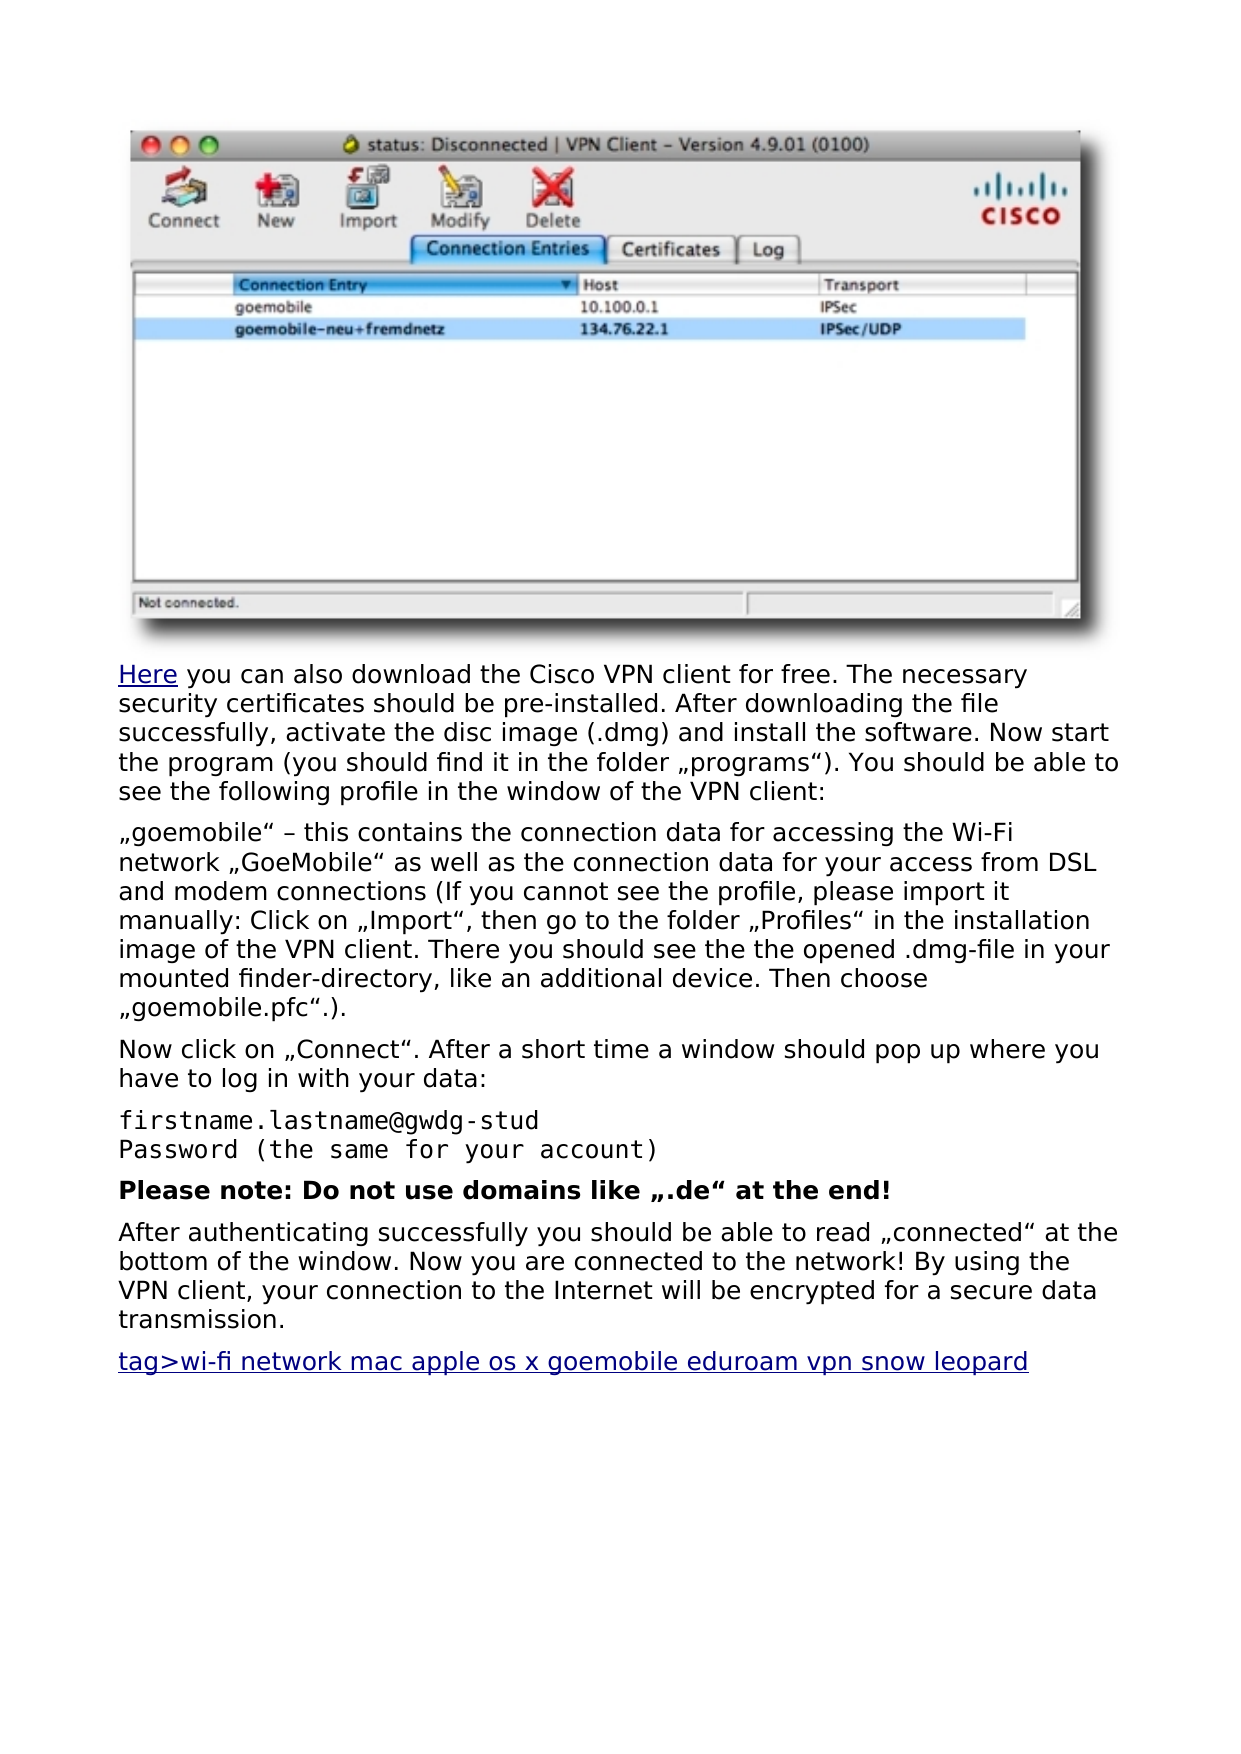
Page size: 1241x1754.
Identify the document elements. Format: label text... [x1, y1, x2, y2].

text tag>wi-fi network mac apple os x goemobile eduroam vpn snow leopard [118, 1347, 1122, 1376]
text Here you can also download the Cisco VPN client for free. The necessary security certificates should be pre-installed. After downloading the file successfully, activate the disc image (.dmg) and install the software. Now start the program (you should find it in the folder „programs“). You should be able to see the following profile in the window of the VPN client: [118, 661, 1122, 806]
text „goemobile“ – this contains the connection data for accessing the Wi-Fi network „GoeMobile“ as well as the connection data for your access from DSL and modem connections (If you cannot see the profile, please import it manually: Click on „Import“, then go to the folder „Profiles“ in the installation image of the VPN client. There you should see the the opened .dmg-file in your mounted finder-directory, like an additional device. Then choose „goemobile.pfc“.). [118, 818, 1122, 1023]
text Please note: Do not use domains like „.de“ at the end! [118, 1176, 1122, 1205]
text After authenticating successfully you should be able to read „connected“ at the bottom of the window. Now you are connected to the network! By using the VPN client, your connection to the Internet will be encrypted for a secure data transmission. [118, 1218, 1122, 1334]
picture [118, 118, 1123, 661]
text Now click on „Connect“. After a short time a window should pop up where you have to log in with your data: [118, 1035, 1122, 1093]
text firstname.lastname@gwdg-stud Password (the same for your account) [118, 1106, 1122, 1164]
